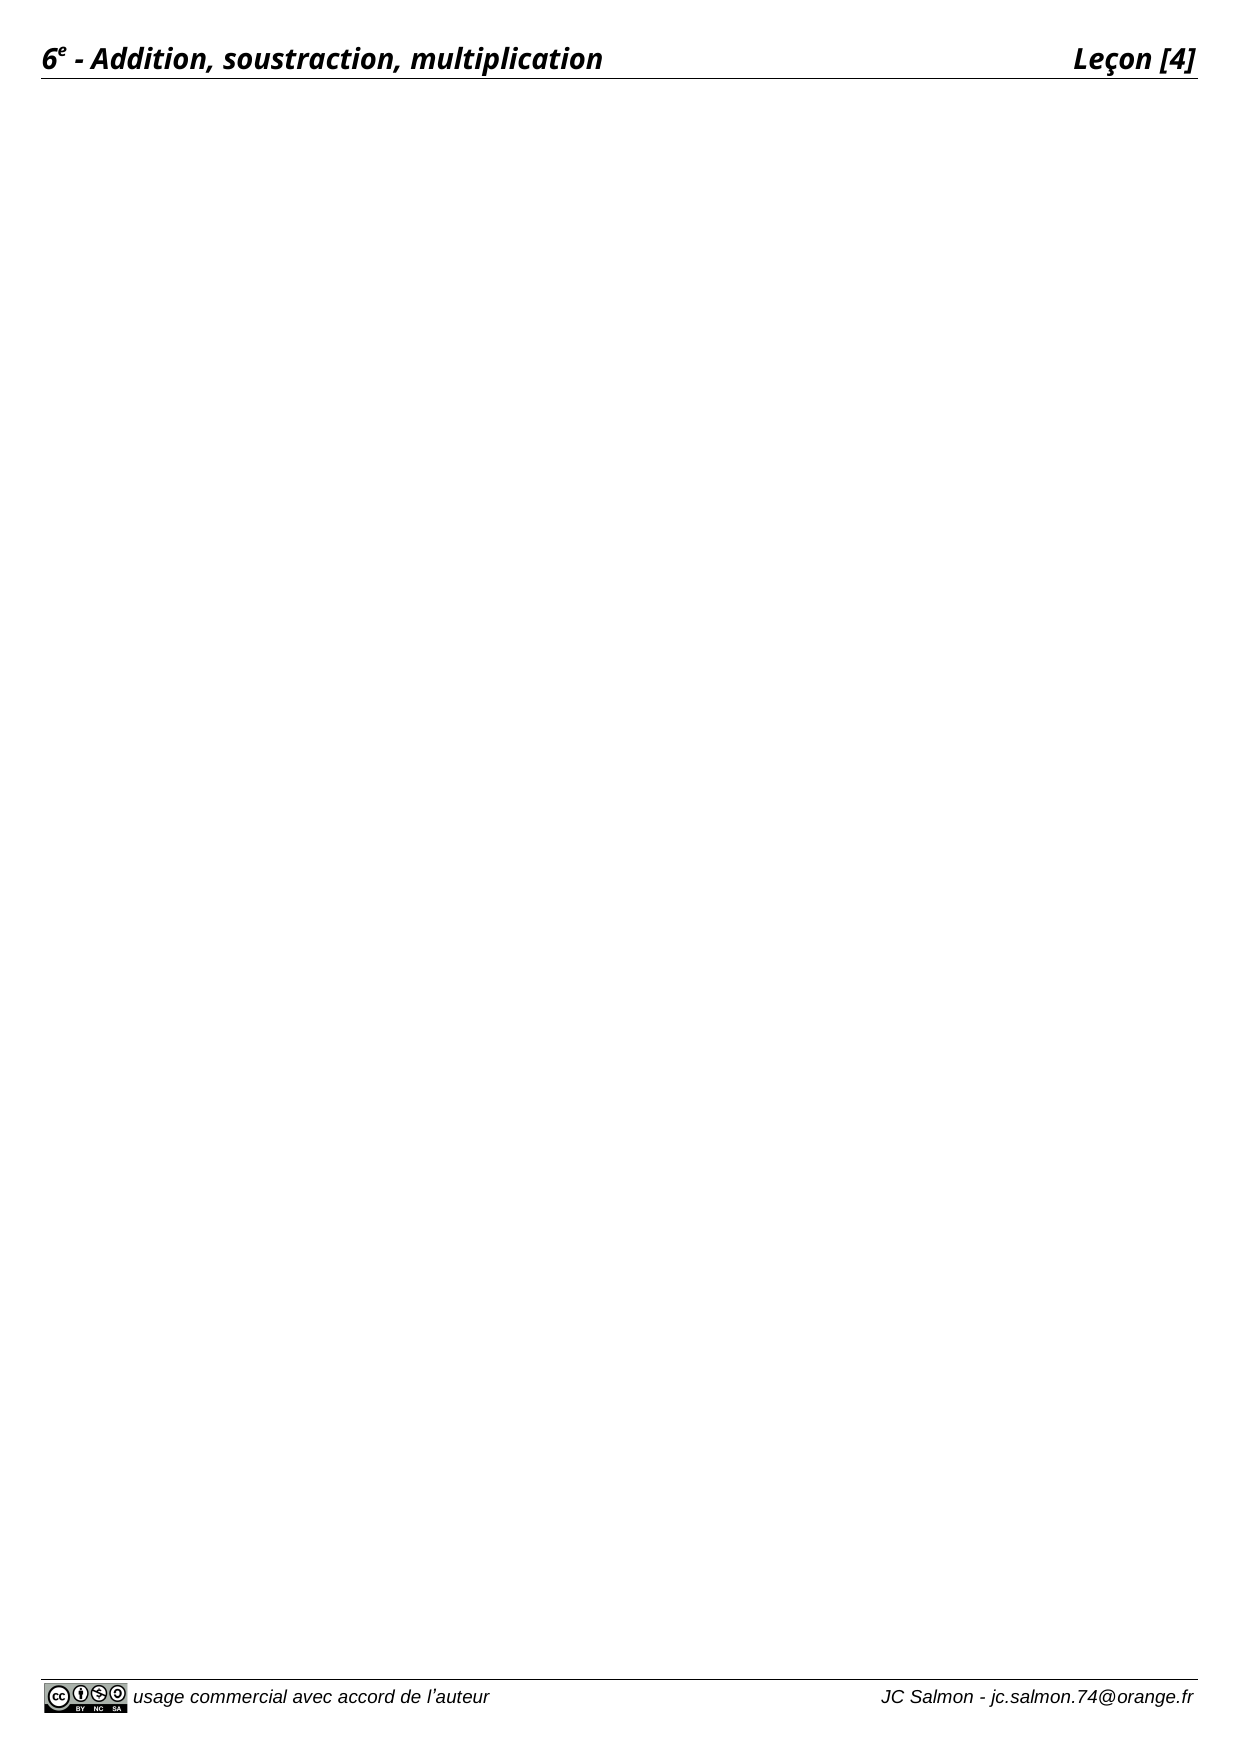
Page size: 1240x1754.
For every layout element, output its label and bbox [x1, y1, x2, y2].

picture [44, 1683, 128, 1713]
